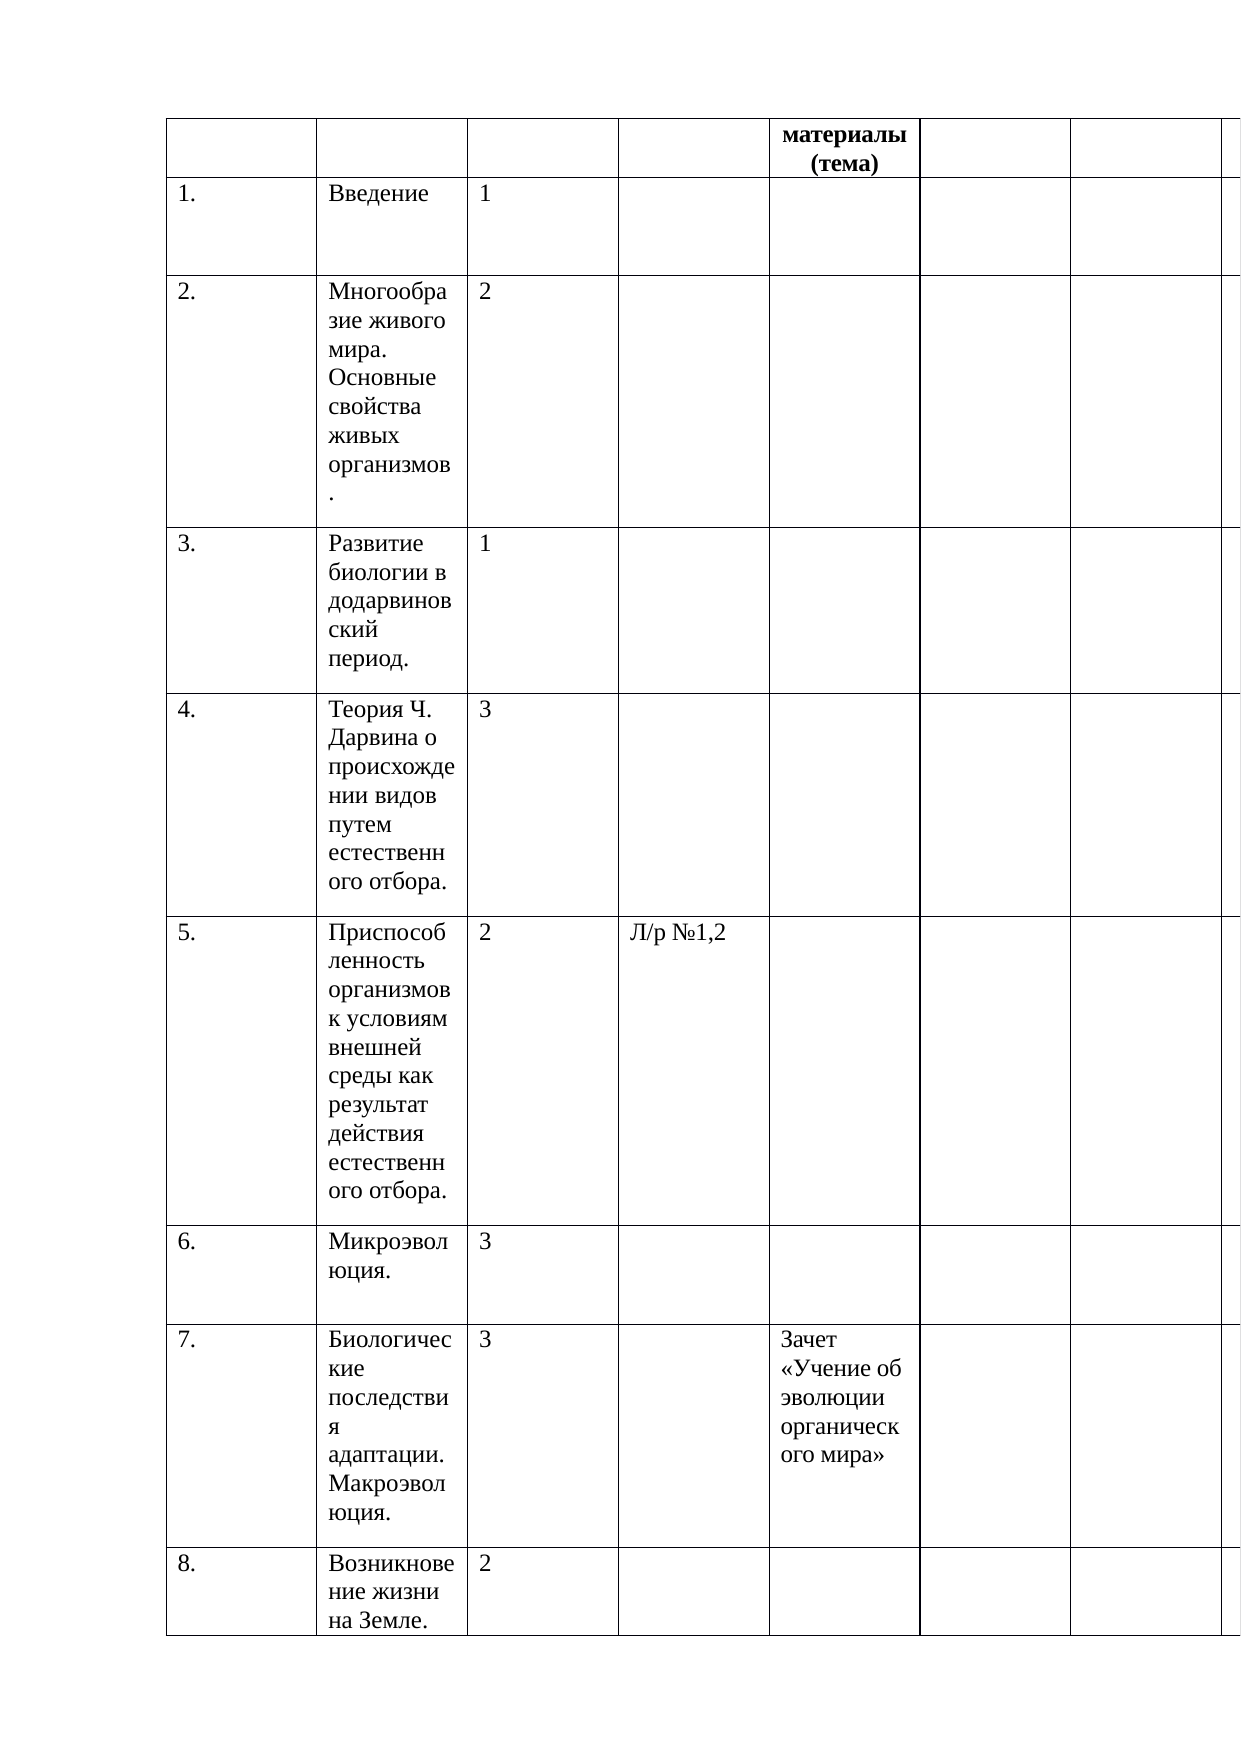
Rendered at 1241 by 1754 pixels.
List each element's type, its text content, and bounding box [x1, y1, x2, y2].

table_cell [921, 1325, 1070, 1547]
table_cell [1071, 276, 1221, 527]
table_cell 4. [167, 694, 316, 916]
table_cell [921, 917, 1070, 1225]
table_cell [770, 178, 919, 275]
table_cell [619, 1226, 769, 1323]
table_cell 2 [468, 276, 618, 527]
table_cell [1071, 694, 1221, 916]
table_cell 7. [167, 1325, 316, 1547]
table_cell 3 [468, 1226, 618, 1323]
table_cell 2 [468, 1548, 618, 1635]
table_cell [619, 119, 769, 177]
table_cell [1222, 1548, 1240, 1635]
table_cell [921, 1226, 1070, 1323]
table_cell Микроэволюция. [317, 1226, 467, 1323]
table_cell [770, 276, 919, 527]
table_header [167, 119, 316, 177]
table_cell Развитие биологии в додарвиновский период. [317, 528, 467, 693]
table_cell [1222, 1226, 1240, 1323]
table_cell 2. [167, 276, 316, 527]
table_cell 8. [167, 1548, 316, 1635]
table_cell Возникновение жизни на Земле. [317, 1548, 467, 1635]
table_cell [770, 1226, 919, 1323]
table_cell Л/р №1,2 [619, 917, 769, 1225]
table_cell 3 [468, 694, 618, 916]
table_cell [921, 528, 1070, 693]
table_cell [1222, 917, 1240, 1225]
table_cell 1 [468, 178, 618, 275]
table_cell [619, 528, 769, 693]
table_cell 1. [167, 178, 316, 275]
table_cell Введение [317, 178, 467, 275]
table_cell [770, 1548, 919, 1635]
table_cell 2 [468, 917, 618, 1225]
table_header [317, 119, 467, 177]
table_cell 3 [468, 1325, 618, 1547]
table_cell Биологические последствия адаптации. Макроэволюция. [317, 1325, 467, 1547]
table_cell [770, 528, 919, 693]
table_cell [921, 1548, 1070, 1635]
table_cell 6. [167, 1226, 316, 1323]
table_cell Теория Ч. Дарвина о происхождении видов путем естественного отбора. [317, 694, 467, 916]
table_cell [921, 694, 1070, 916]
table_cell [1071, 917, 1221, 1225]
table_cell [619, 694, 769, 916]
table_cell материалы (тема) [770, 119, 919, 177]
table_cell [921, 119, 1070, 177]
table_cell [1222, 178, 1240, 275]
table_cell Зачет «Учение об эволюции органического мира» [770, 1325, 919, 1547]
table_cell [1071, 119, 1221, 177]
table_cell [619, 1325, 769, 1547]
table_cell [1222, 1325, 1240, 1547]
table_cell [770, 694, 919, 916]
table_cell [1071, 178, 1221, 275]
table_cell 3. [167, 528, 316, 693]
table_cell 5. [167, 917, 316, 1225]
table_cell [1222, 694, 1240, 916]
table_cell [1071, 528, 1221, 693]
table_cell [619, 1548, 769, 1635]
table_cell [619, 178, 769, 275]
table_cell Многообразие живого мира. Основные свойства живых организмов. [317, 276, 467, 527]
table_cell [921, 276, 1070, 527]
table_cell [1222, 276, 1240, 527]
table_cell [619, 276, 769, 527]
table_cell 1 [468, 528, 618, 693]
table_cell [1071, 1548, 1221, 1635]
table_cell [1071, 1226, 1221, 1323]
table_cell [770, 917, 919, 1225]
table_cell [1071, 1325, 1221, 1547]
table_cell [921, 178, 1070, 275]
table_cell Примеч. [1222, 119, 1240, 177]
table_cell Приспособленность организмов к условиям внешней среды как результат действия естественного отбора. [317, 917, 467, 1225]
table_header [468, 119, 618, 177]
table_cell [1222, 528, 1240, 693]
